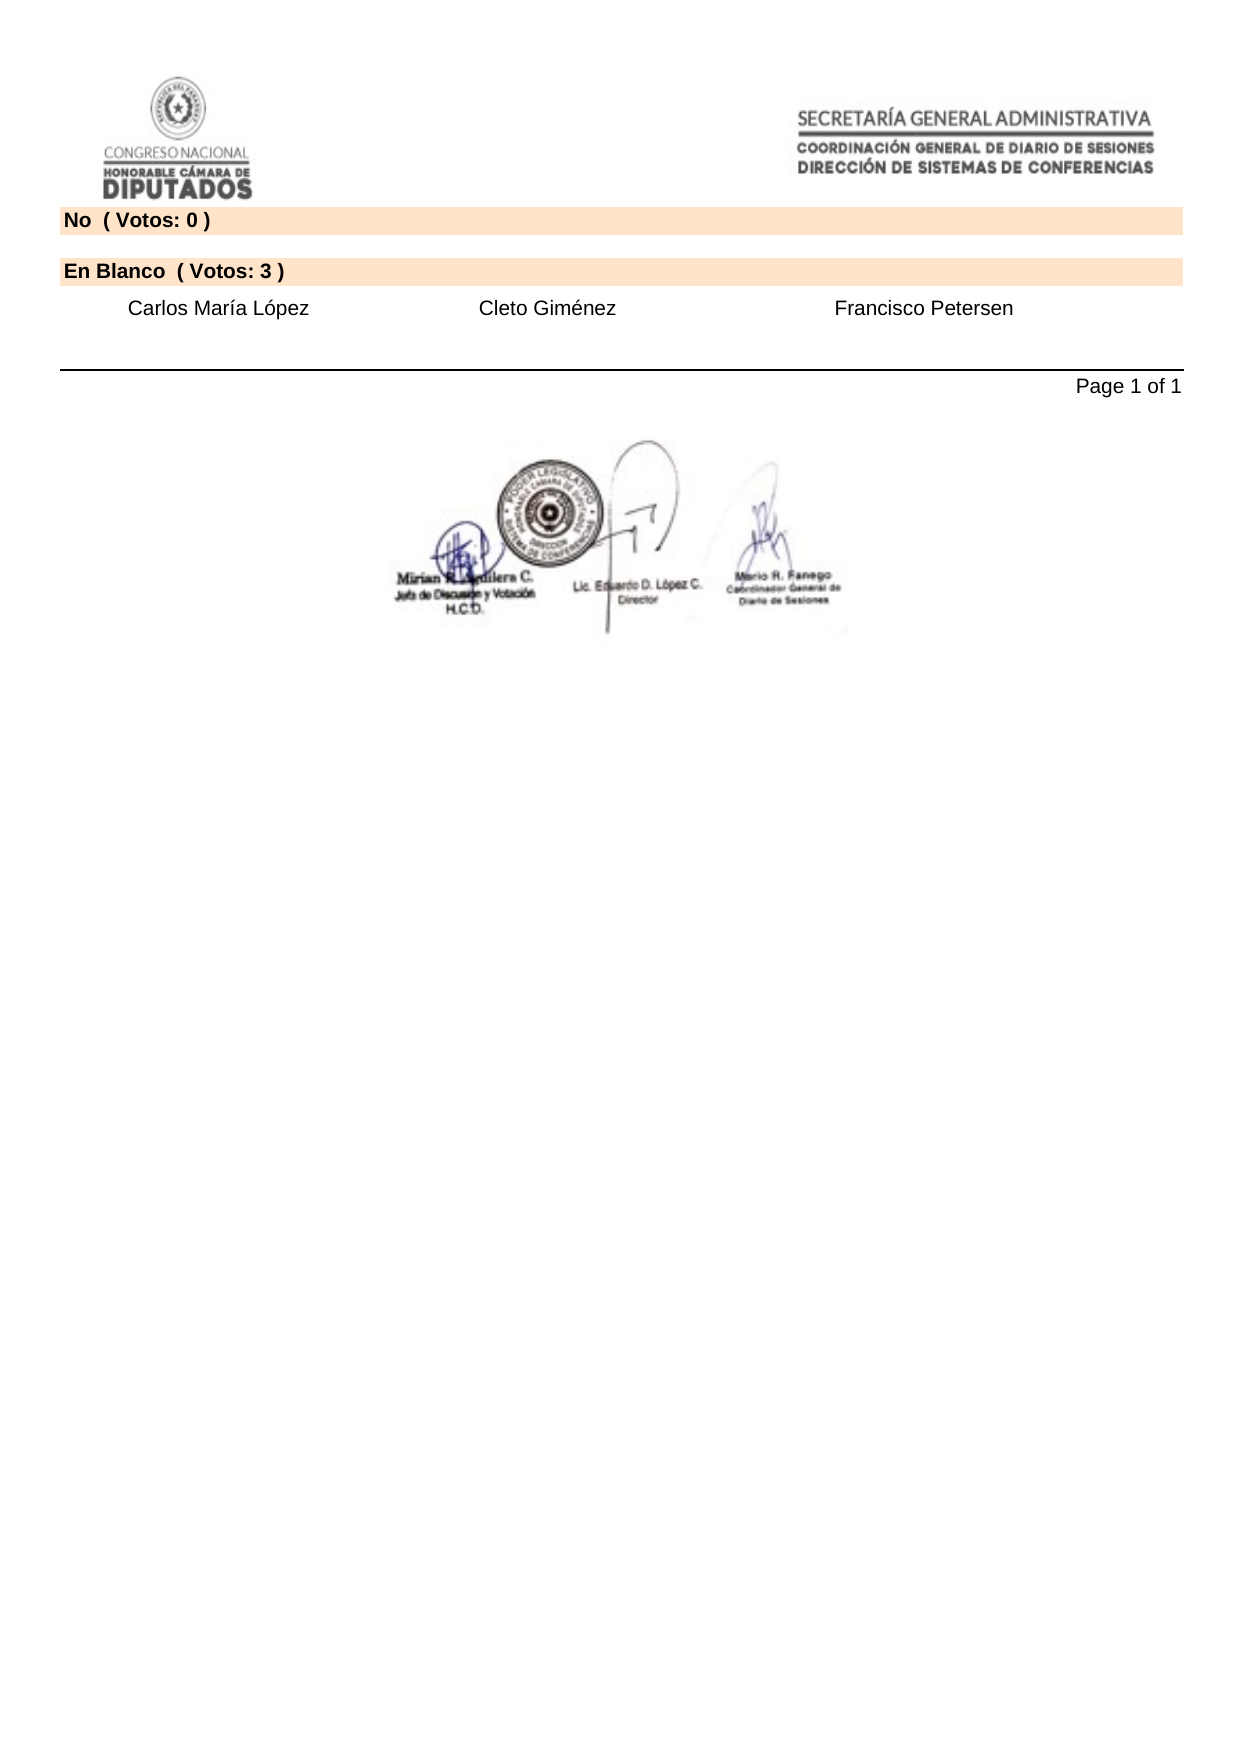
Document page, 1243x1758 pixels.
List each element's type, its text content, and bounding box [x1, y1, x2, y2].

table_cell [1184, 323, 1189, 340]
table_cell Cleto Giménez [476, 295, 815, 323]
table_cell [60, 295, 124, 369]
table_cell [1184, 286, 1189, 295]
table_cell No ( Votos: 0 ) [60, 207, 1183, 235]
table_cell En Blanco ( Votos: 3 ) [60, 258, 1183, 286]
table_cell [462, 295, 476, 369]
table_cell [1184, 340, 1189, 369]
table_cell [1184, 295, 1189, 323]
table_cell [831, 340, 1168, 369]
table_cell [476, 323, 815, 340]
table_cell [125, 340, 462, 369]
table_cell [1184, 207, 1189, 235]
table_cell [1184, 258, 1189, 286]
table_cell [125, 323, 462, 340]
table_cell [1184, 373, 1189, 407]
table_cell [476, 340, 815, 369]
table_cell [60, 235, 1183, 258]
table_cell Page 1 of 1 [827, 373, 1183, 407]
table_cell Carlos María López [125, 295, 462, 323]
table_cell [1168, 295, 1183, 369]
table_cell [60, 373, 827, 407]
table_cell [815, 295, 831, 369]
table_cell [831, 323, 1168, 340]
table_cell [1184, 235, 1189, 258]
table_cell Francisco Petersen [831, 295, 1168, 323]
table_cell [60, 286, 1183, 295]
